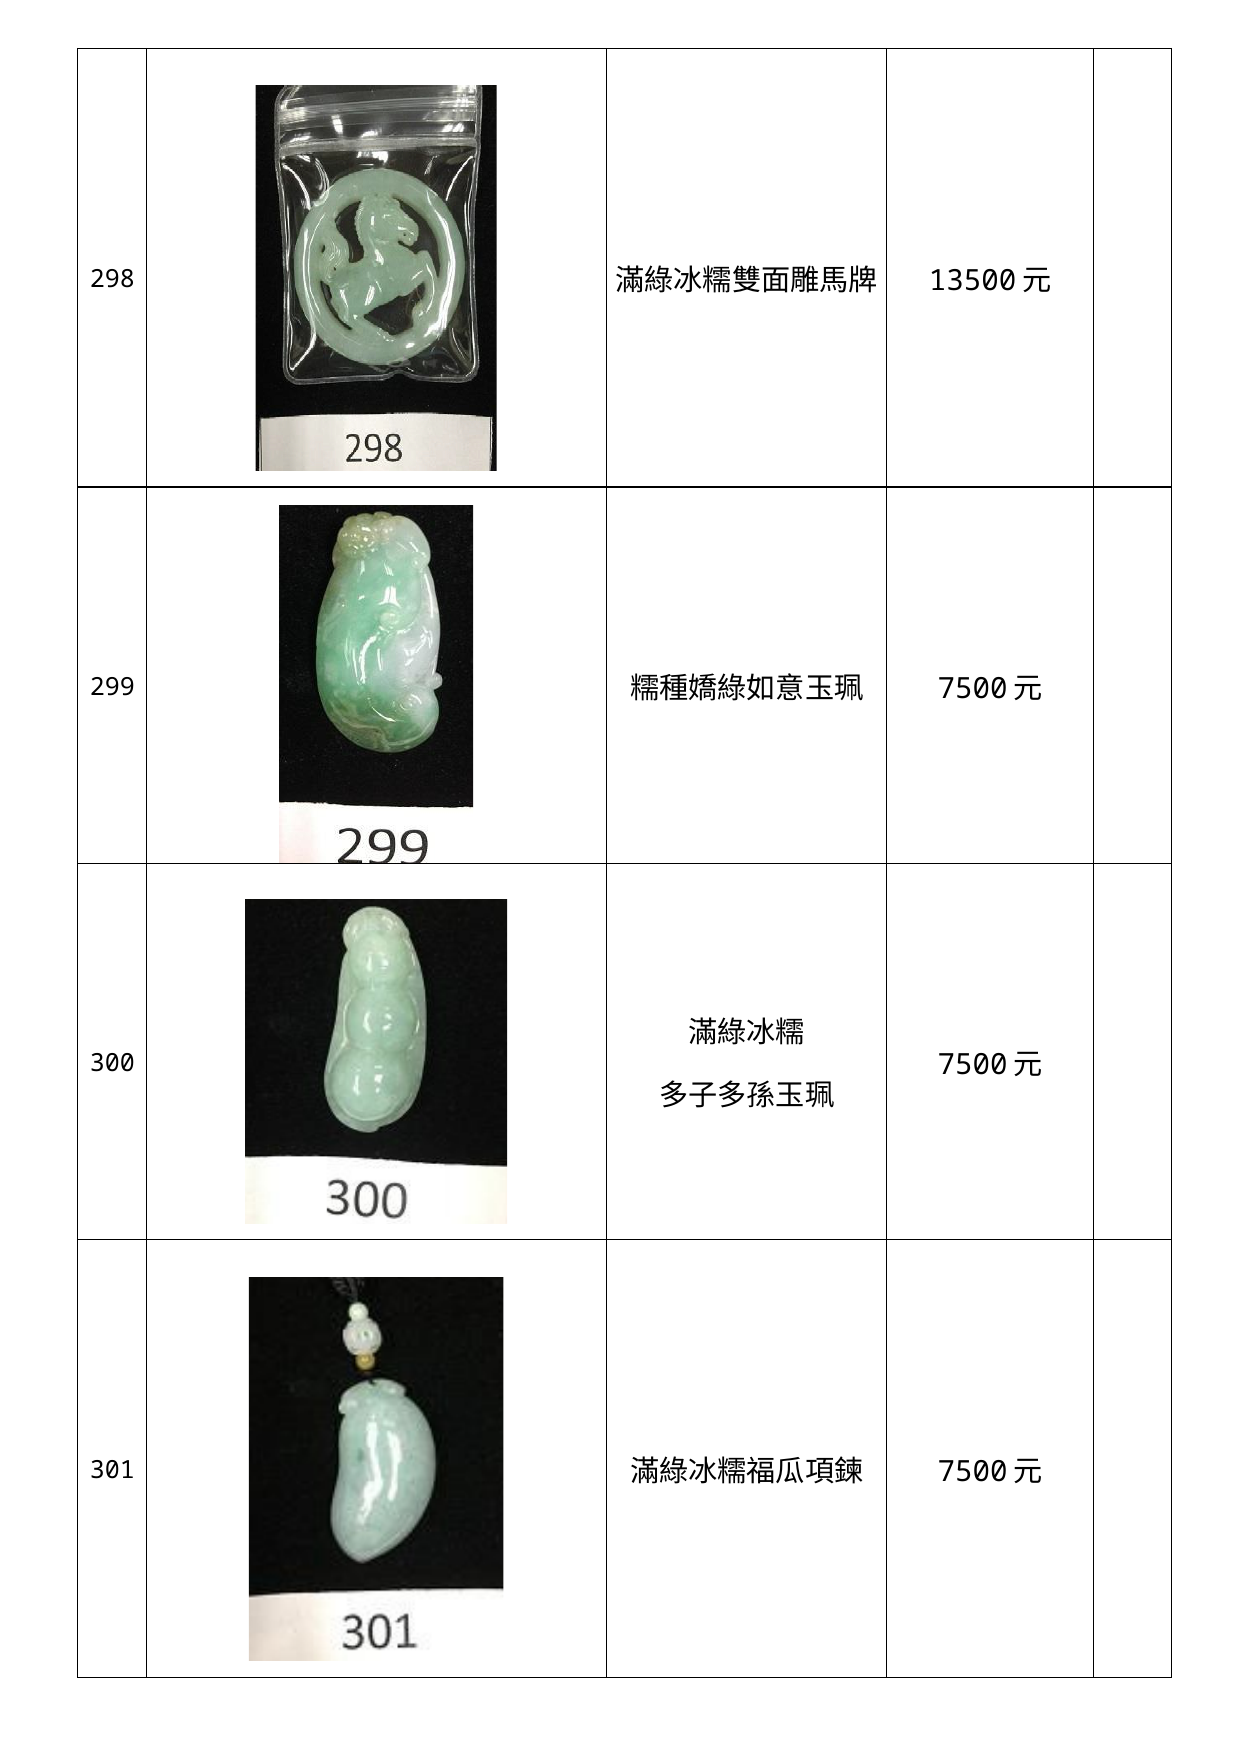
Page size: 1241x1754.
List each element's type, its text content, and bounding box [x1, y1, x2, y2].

table_cell 13500元 [887, 49, 1093, 486]
table_cell 7500元 [887, 864, 1093, 1238]
table_cell 299 [78, 488, 146, 862]
table_cell 滿綠冰糯雙面雕馬牌 [607, 49, 886, 486]
table_cell 滿綠冰糯福瓜項鍊 [607, 1240, 886, 1677]
table_cell [1094, 488, 1171, 862]
table_cell [1094, 1240, 1171, 1677]
table_cell [147, 864, 606, 1238]
table_cell 301 [78, 1240, 146, 1677]
table_cell [1094, 864, 1171, 1238]
table_cell 糯種嬌綠如意玉珮 [607, 488, 886, 862]
table_cell 7500元 [887, 1240, 1093, 1677]
table_cell 300 [78, 864, 146, 1238]
table_cell 滿綠冰糯 多子多孫玉珮 [607, 864, 886, 1238]
table_cell 298 [78, 49, 146, 486]
table_cell 7500元 [887, 488, 1093, 862]
table_cell [147, 1240, 606, 1677]
table_cell [1094, 49, 1171, 486]
table_cell [147, 49, 606, 486]
table_cell [147, 488, 606, 862]
